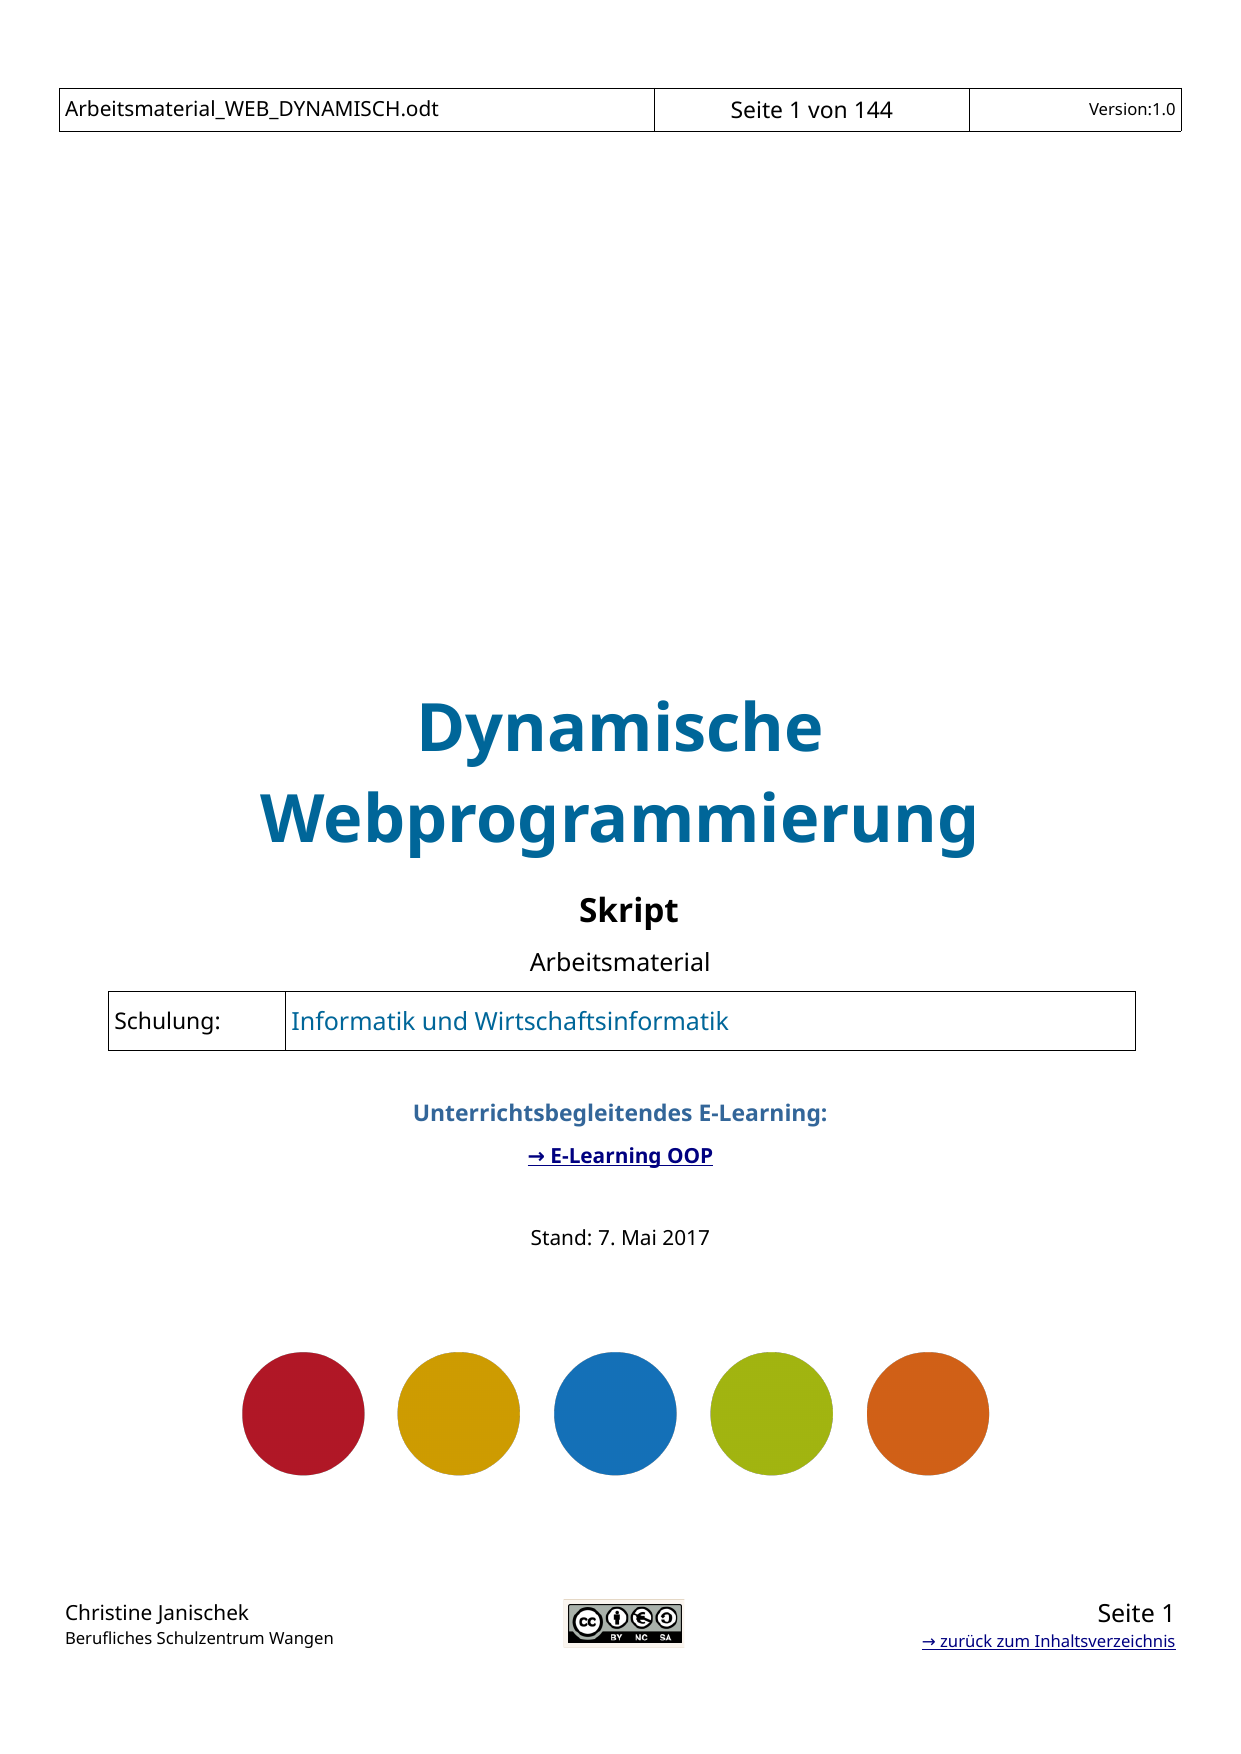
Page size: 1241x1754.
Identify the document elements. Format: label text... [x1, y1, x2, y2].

text Stand: 7. Mai 2017 [59, 1223, 1181, 1251]
picture [236, 1309, 1004, 1504]
table_header Schulung: [109, 992, 285, 1050]
picture [563, 1598, 685, 1648]
table_header Informatik und Wirtschaftsinformatik [286, 992, 1135, 1050]
text Dynamische Webprogrammierung [59, 680, 1181, 862]
text → E-Learning OOP [59, 1141, 1181, 1169]
text Unterrichtsbegleitendes E-Learning: [59, 1097, 1181, 1128]
text Arbeitsmaterial [59, 945, 1181, 979]
subtitle Skript [59, 887, 1181, 932]
